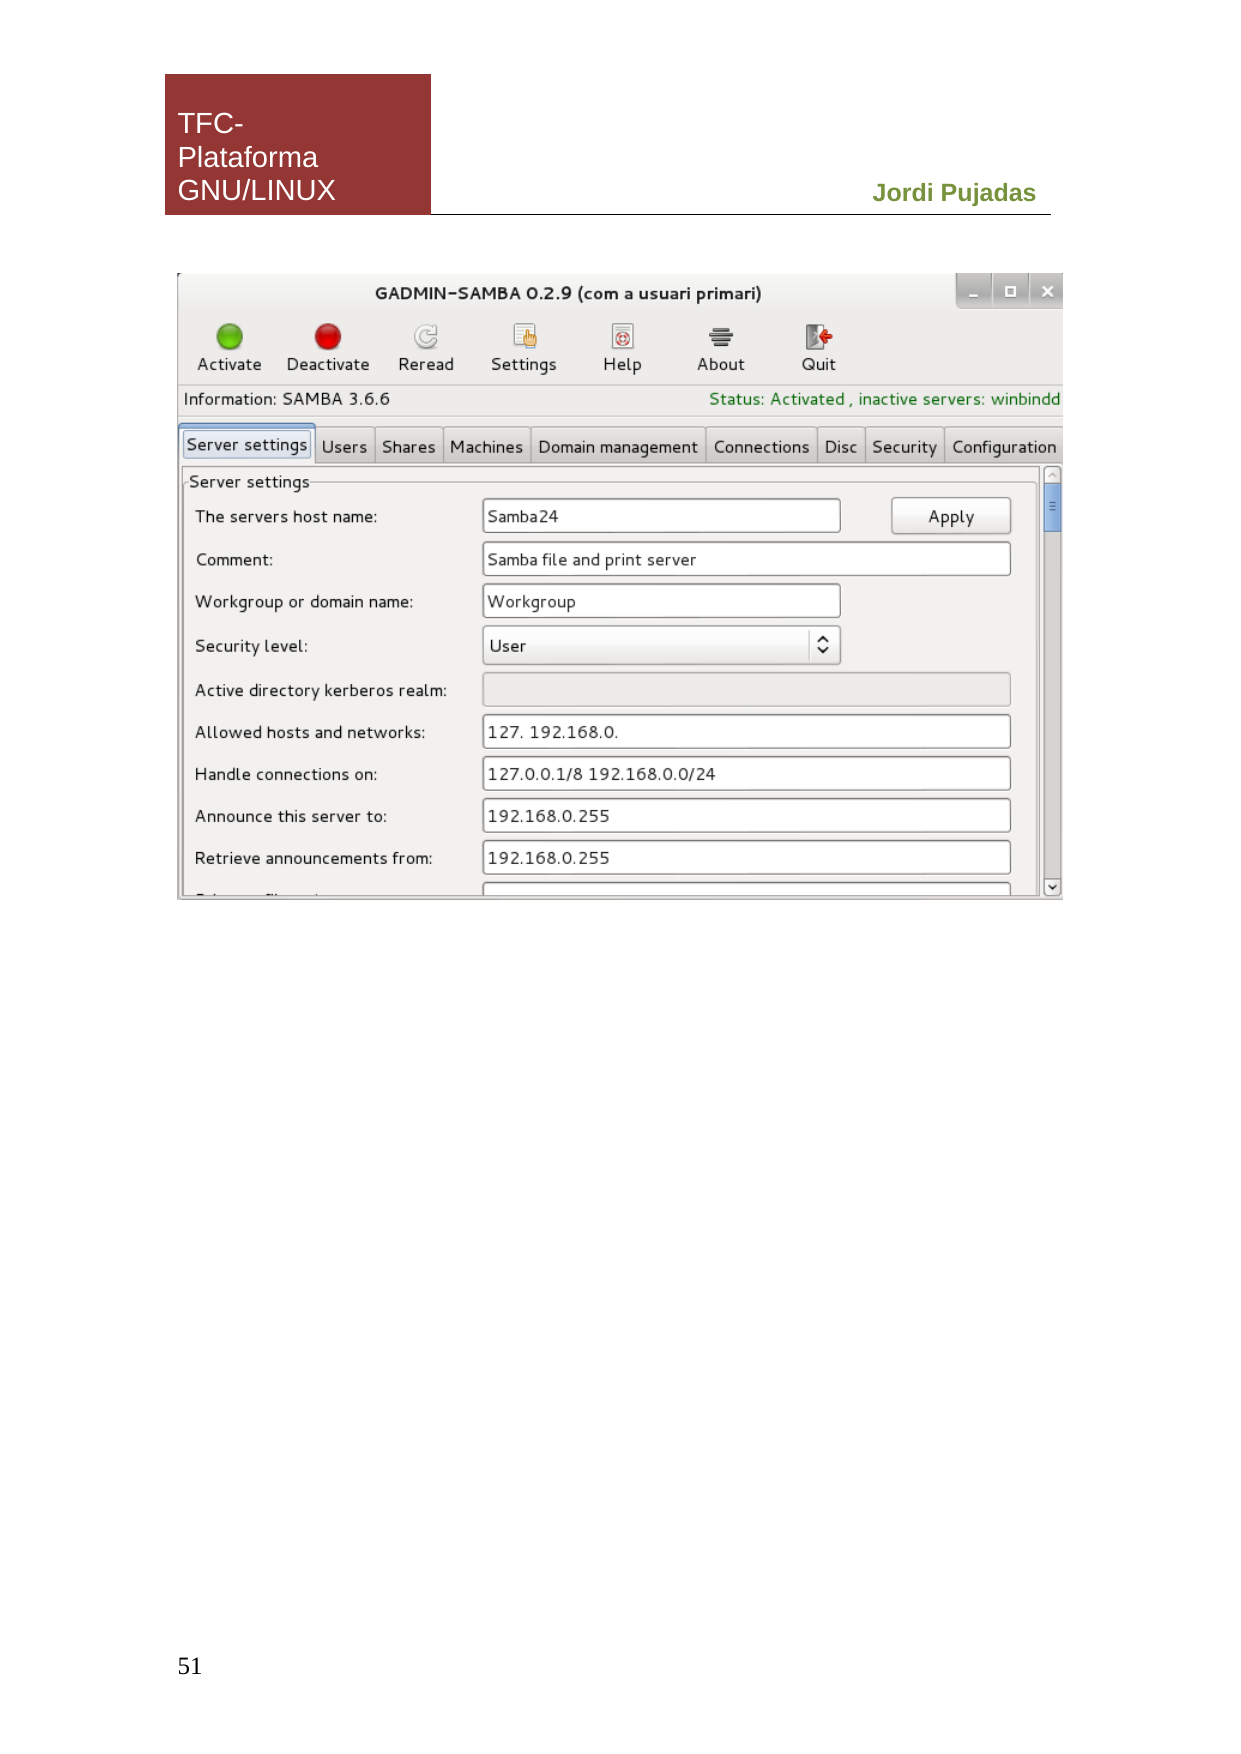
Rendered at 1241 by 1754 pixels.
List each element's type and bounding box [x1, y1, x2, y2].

picture [177, 273, 1063, 900]
